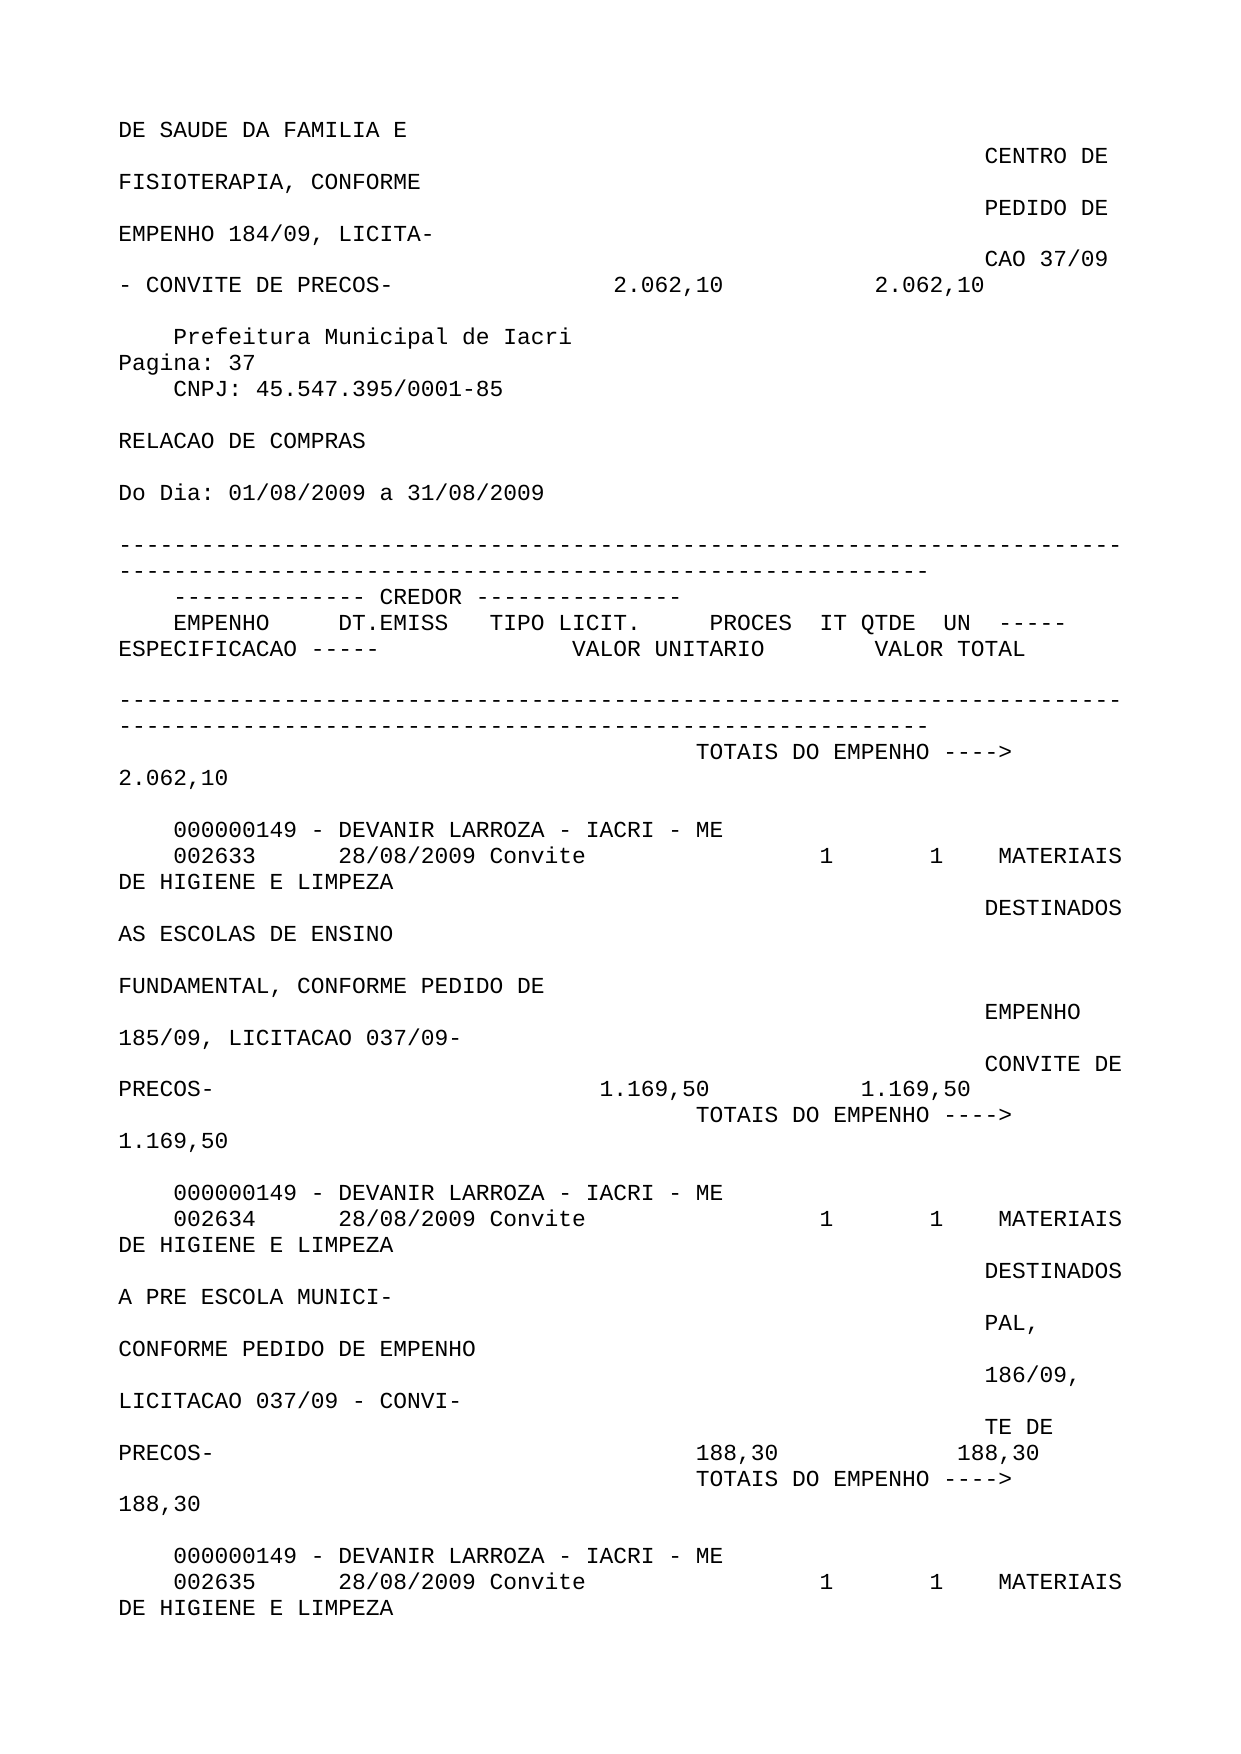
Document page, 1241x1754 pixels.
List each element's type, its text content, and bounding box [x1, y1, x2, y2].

text CENTRO DE FISIOTERAPIA, CONFORME [118, 144, 1122, 196]
text 002633 28/08/2009 Convite 1 1 MATERIAIS DE HIGIENE E LIMPEZA [118, 844, 1122, 896]
text PEDIDO DE EMPENHO 184/09, LICITA- [118, 196, 1122, 248]
text 000000149 - DEVANIR LARROZA - IACRI - ME [118, 1182, 1122, 1207]
text DE SAUDE DA FAMILIA E [118, 118, 1122, 144]
text EMPENHO 185/09, LICITACAO 037/09- [118, 1000, 1122, 1052]
text PAL, CONFORME PEDIDO DE EMPENHO [118, 1311, 1122, 1363]
text Prefeitura Municipal de Iacri Pagina: 37 [118, 326, 1122, 377]
text TOTAIS DO EMPENHO ----> 188,30 [118, 1467, 1122, 1519]
text 002634 28/08/2009 Convite 1 1 MATERIAIS DE HIGIENE E LIMPEZA [118, 1207, 1122, 1259]
text Do Dia: 01/08/2009 a 31/08/2009 [118, 455, 1122, 507]
text 000000149 - DEVANIR LARROZA - IACRI - ME [118, 818, 1122, 844]
text EMPENHO DT.EMISS TIPO LICIT. PROCES IT QTDE UN ----- ESPECIFICACAO ----- VALOR UNITARIO VALOR TOTAL [118, 611, 1122, 663]
text CAO 37/09 - CONVITE DE PRECOS- 2.062,10 2.062,10 [118, 248, 1122, 300]
text CONVITE DE PRECOS- 1.169,50 1.169,50 [118, 1052, 1122, 1104]
text TOTAIS DO EMPENHO ----> 2.062,10 [118, 741, 1122, 792]
text ------------------------------------------------------------------------------------------------------------------------------------ [118, 663, 1122, 741]
text DESTINADOS AS ESCOLAS DE ENSINO [118, 896, 1122, 948]
text DESTINADOS A PRE ESCOLA MUNICI- [118, 1259, 1122, 1311]
text 186/09, LICITACAO 037/09 - CONVI- [118, 1363, 1122, 1415]
text -------------- CREDOR --------------- [118, 585, 1122, 611]
text CNPJ: 45.547.395/0001-85 [118, 377, 1122, 403]
text 002635 28/08/2009 Convite 1 1 MATERIAIS DE HIGIENE E LIMPEZA [118, 1571, 1122, 1622]
text FUNDAMENTAL, CONFORME PEDIDO DE [118, 948, 1122, 1000]
text 000000149 - DEVANIR LARROZA - IACRI - ME [118, 1545, 1122, 1571]
text RELACAO DE COMPRAS [118, 403, 1122, 455]
text TE DE PRECOS- 188,30 188,30 [118, 1415, 1122, 1467]
text TOTAIS DO EMPENHO ----> 1.169,50 [118, 1104, 1122, 1156]
text ------------------------------------------------------------------------------------------------------------------------------------ [118, 507, 1122, 585]
